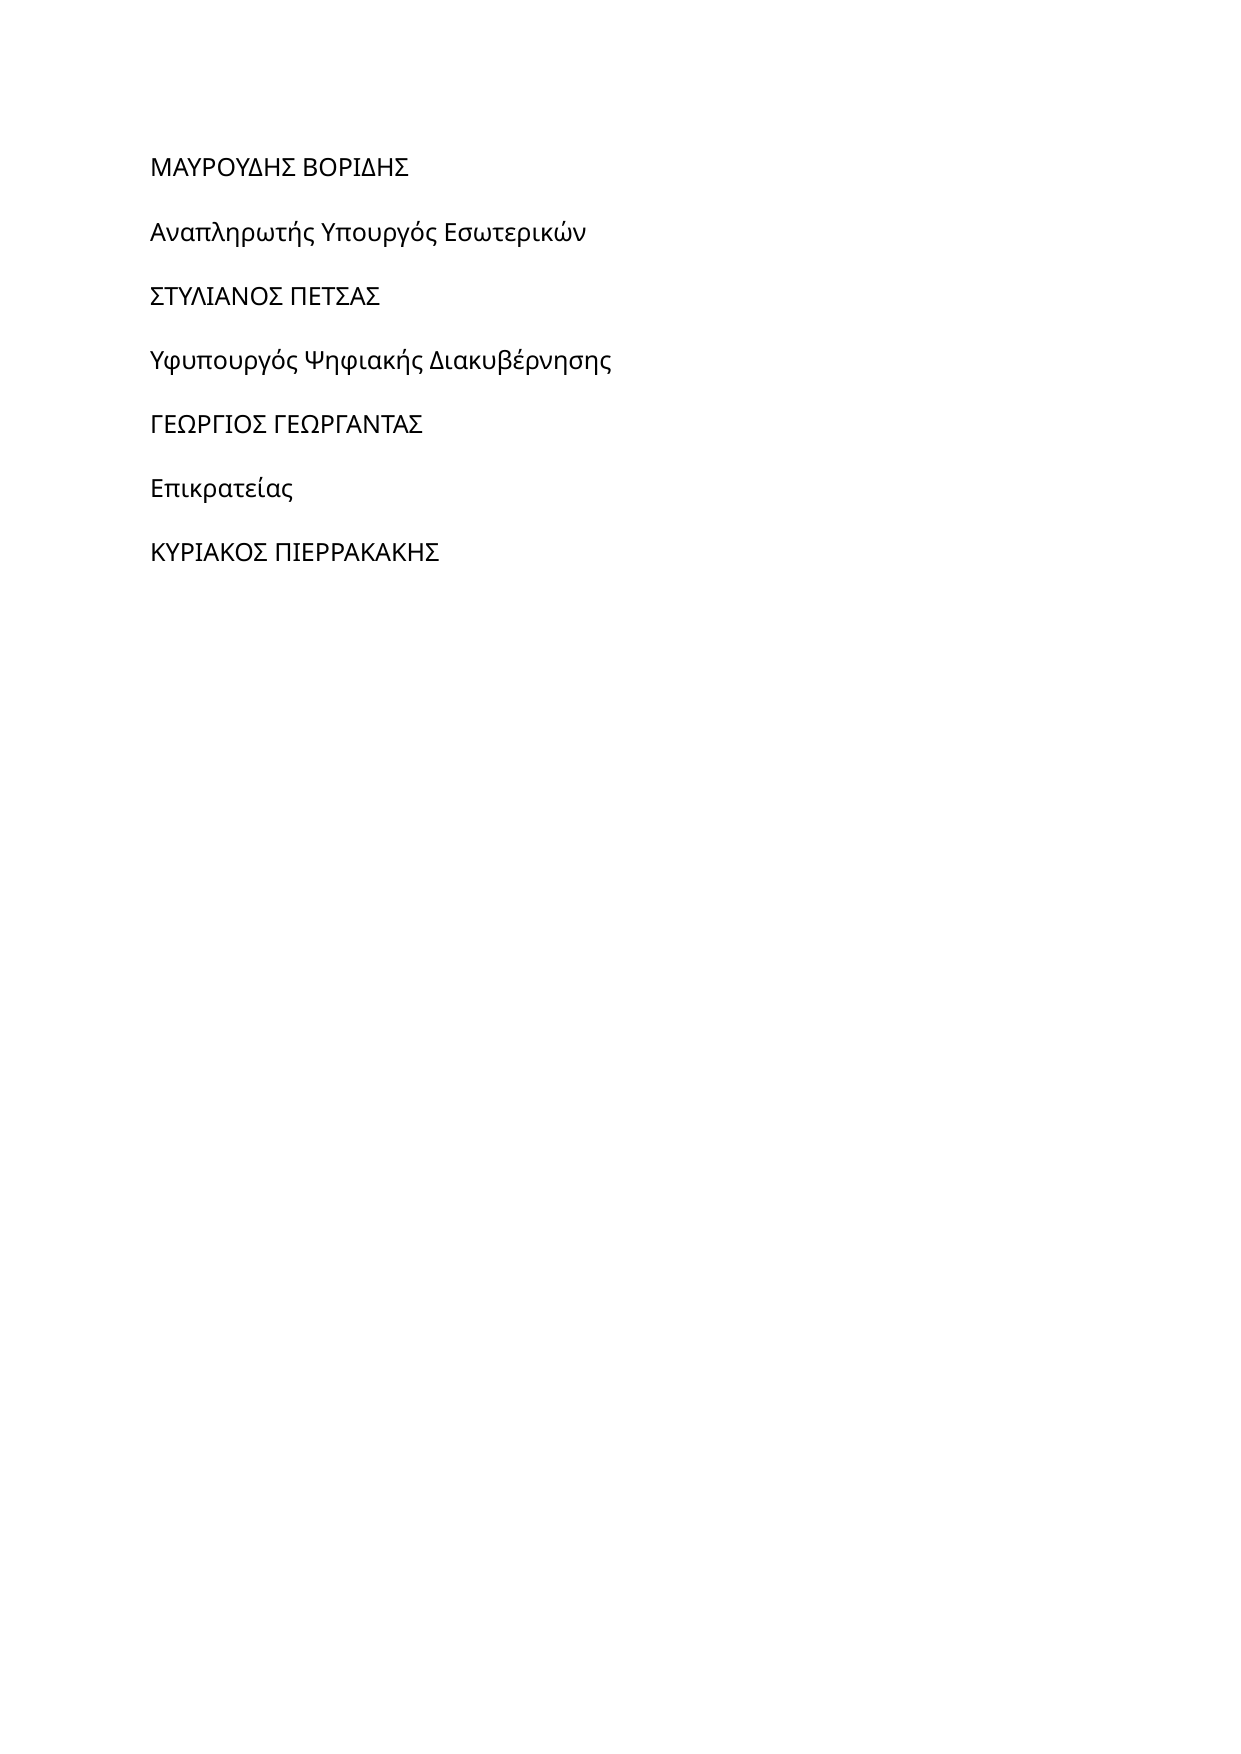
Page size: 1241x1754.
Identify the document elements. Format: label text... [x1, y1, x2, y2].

text Αναπληρωτής Υπουργός Εσωτερικών [150, 214, 1090, 248]
text ΚΥΡΙΑΚΟΣ ΠΙΕΡΡΑΚΑΚΗΣ [150, 535, 1090, 569]
text ΓΕΩΡΓΙΟΣ ΓΕΩΡΓΑΝΤΑΣ [150, 407, 1090, 441]
text Υφυπουργός Ψηφιακής Διακυβέρνησης [150, 342, 1090, 377]
text ΣΤΥΛΙΑΝΟΣ ΠΕΤΣΑΣ [150, 278, 1090, 312]
text ΜΑΥΡΟΥΔΗΣ ΒΟΡΙΔΗΣ [150, 150, 1090, 184]
text Επικρατείας [150, 471, 1090, 505]
